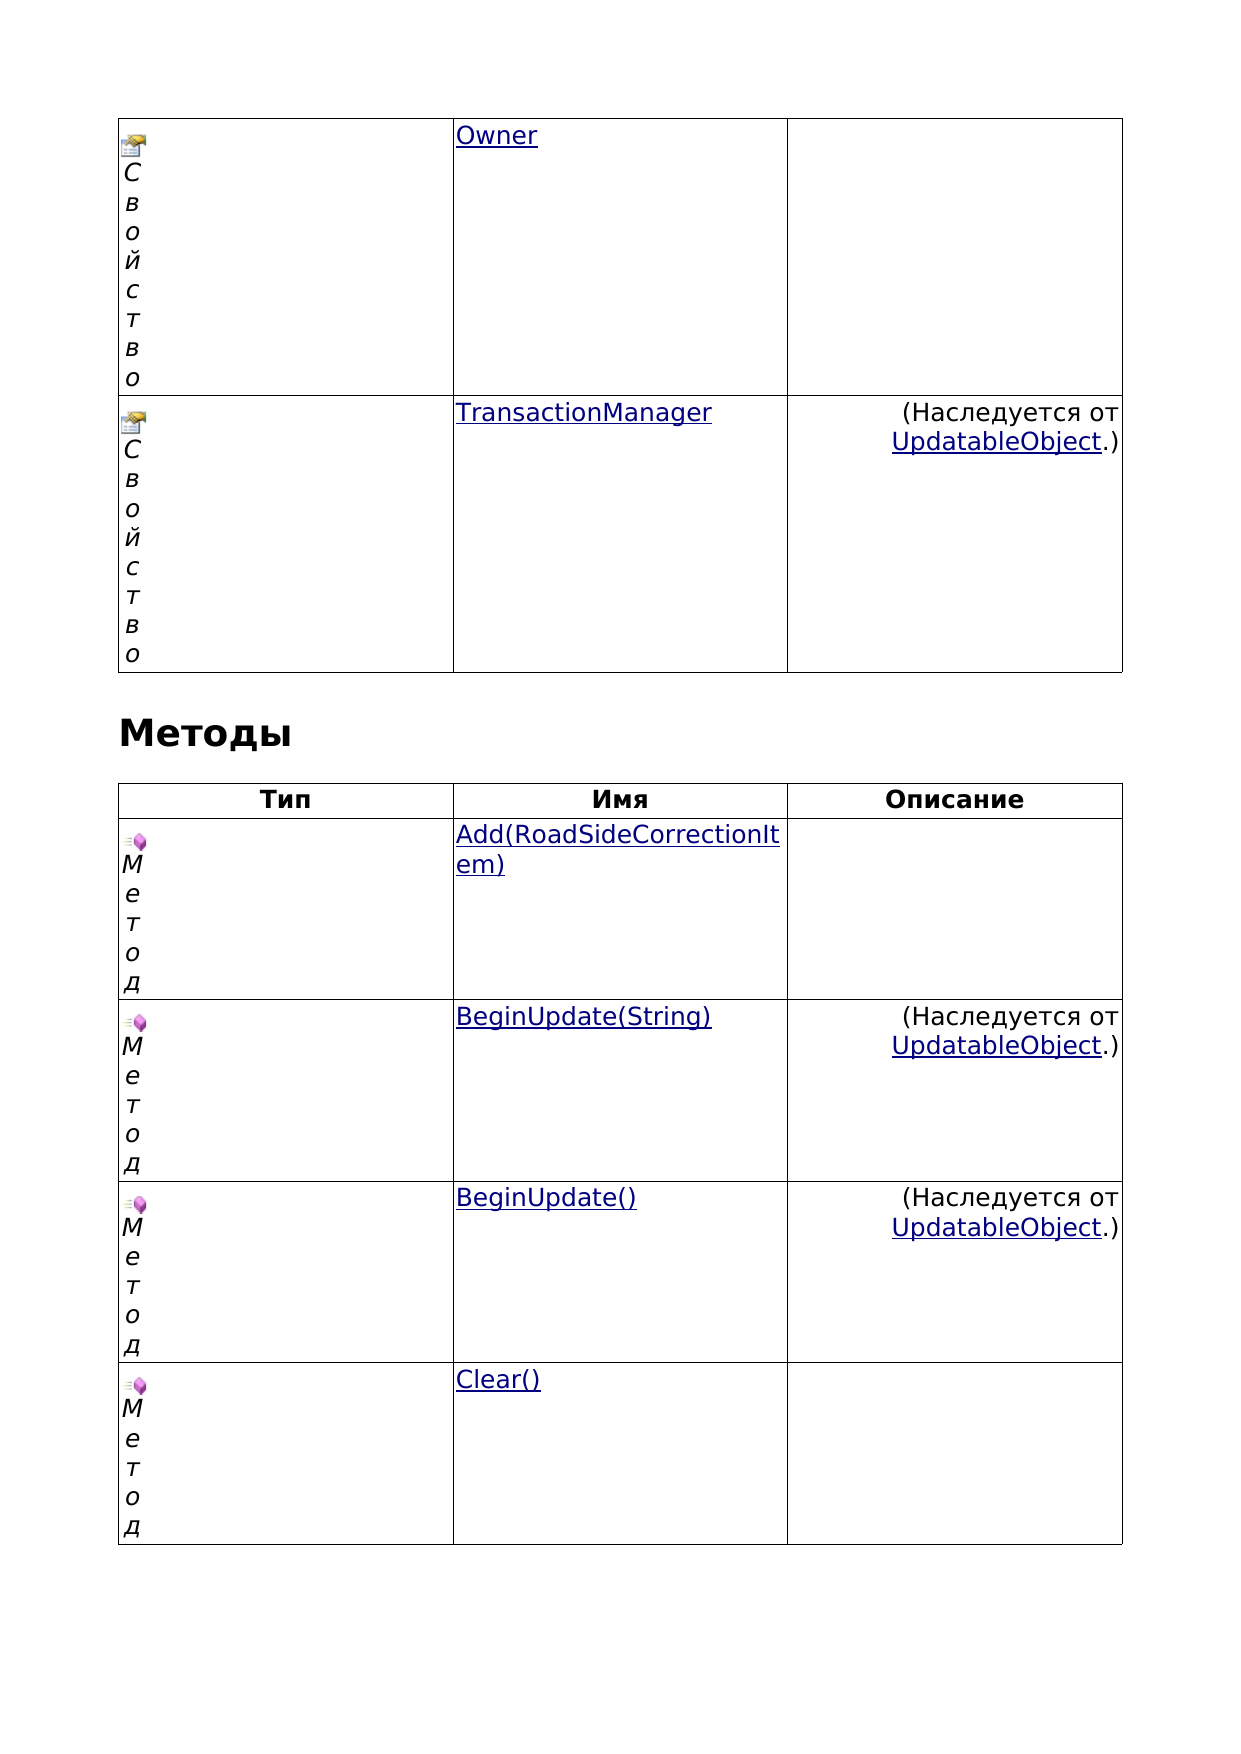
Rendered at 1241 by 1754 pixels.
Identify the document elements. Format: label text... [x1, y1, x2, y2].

table_cell [788, 119, 1122, 395]
table_header Описание [788, 784, 1122, 818]
table_cell (Наследуется от UpdatableObject.) [788, 1000, 1122, 1181]
table_cell Clear() [454, 1363, 787, 1543]
picture [121, 1377, 147, 1395]
table_cell (Наследуется от UpdatableObject.) [788, 1182, 1122, 1362]
table_cell [119, 1182, 453, 1362]
picture [121, 410, 147, 436]
table_cell TransactionManager [454, 396, 787, 672]
table_cell BeginUpdate(String) [454, 1000, 787, 1181]
table_cell [119, 819, 453, 999]
table_cell BeginUpdate() [454, 1182, 787, 1362]
picture [121, 1014, 147, 1032]
table_cell (Наследуется от UpdatableObject.) [788, 396, 1122, 672]
subtitle Методы [118, 712, 1122, 755]
picture [121, 133, 147, 159]
table_cell Owner [454, 119, 787, 395]
table_cell [119, 396, 453, 672]
table_cell Add(RoadSideCorrectionItem) [454, 819, 787, 999]
table_cell [119, 1000, 453, 1181]
picture [121, 833, 147, 851]
table_cell [788, 819, 1122, 999]
table_cell [119, 119, 453, 395]
table_header Имя [454, 784, 787, 818]
table_cell [788, 1363, 1122, 1543]
picture [121, 1196, 147, 1214]
table_cell [119, 1363, 453, 1543]
table_header Тип [119, 784, 453, 818]
